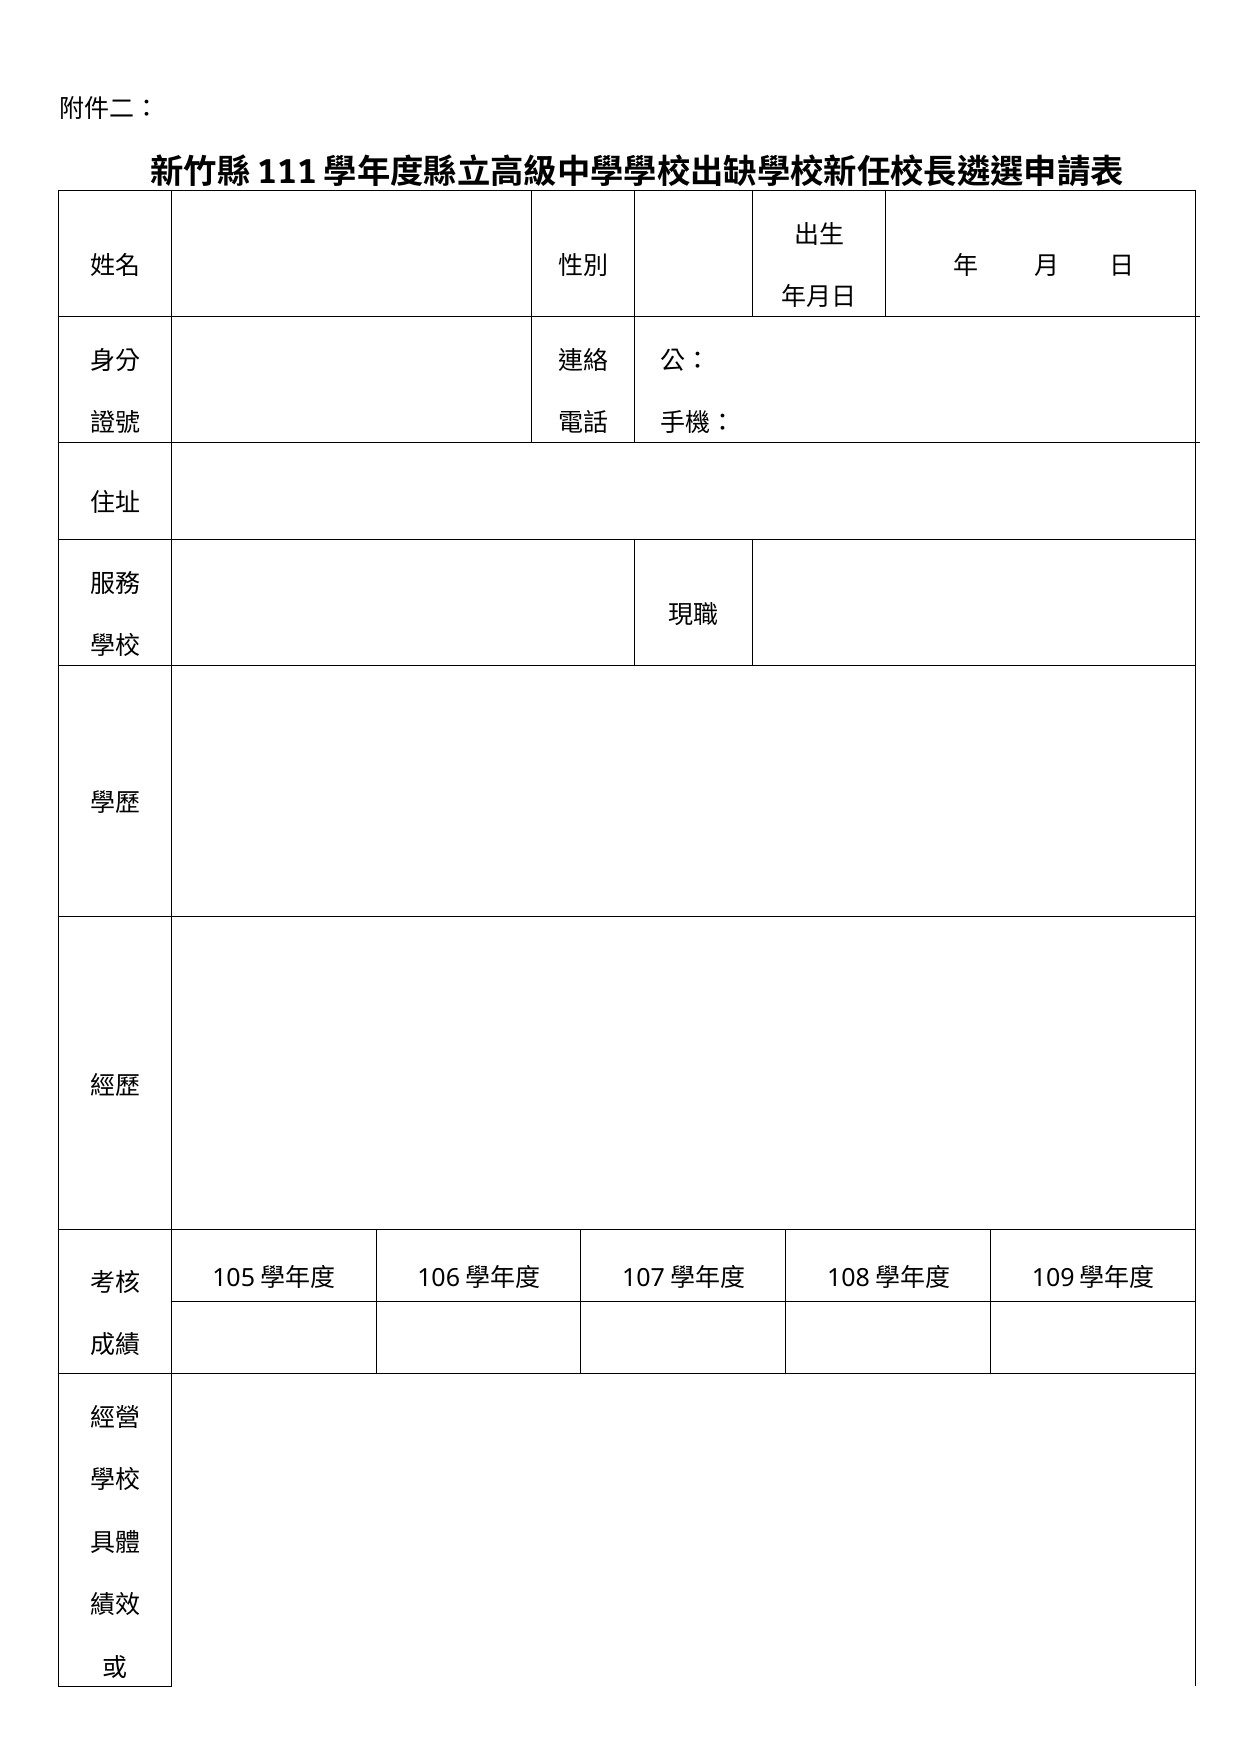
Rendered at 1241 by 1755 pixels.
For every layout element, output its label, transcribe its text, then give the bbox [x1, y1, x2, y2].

table_cell 公： 手機： [635, 317, 1195, 442]
table_header [172, 191, 531, 316]
table_cell [1196, 317, 1200, 442]
table_cell 學歷 [59, 666, 171, 916]
table_cell 107學年度 [581, 1230, 785, 1301]
text 附件二： [59, 64, 1181, 127]
table_header 性別 [532, 191, 634, 316]
table_header [1196, 190, 1200, 316]
table_cell [172, 443, 1195, 538]
table_cell 經歷 [59, 917, 171, 1229]
table_cell [1196, 1229, 1200, 1301]
table_cell 身分 證號 [59, 317, 171, 442]
table_cell 考核 成績 [59, 1230, 171, 1373]
table_cell [786, 1302, 990, 1373]
table_cell 108學年度 [786, 1230, 990, 1301]
table_cell [172, 666, 1195, 916]
table_cell [377, 1302, 580, 1373]
table_cell 現職 [635, 540, 752, 664]
table_cell [172, 917, 1195, 1229]
table_cell 服務 學校 [59, 540, 171, 664]
table_cell [1196, 539, 1200, 664]
table_cell 經營 學校 具體 績效 或 [59, 1374, 171, 1686]
table_cell [1196, 443, 1200, 538]
table_header 出生 年月日 [753, 191, 885, 316]
table_cell 住址 [59, 443, 171, 538]
table_cell 105學年度 [172, 1230, 376, 1301]
table_cell 109學年度 [991, 1230, 1195, 1301]
table_cell [172, 540, 634, 664]
table_cell 連絡 電話 [532, 317, 634, 442]
table_cell [172, 317, 531, 442]
table_cell [1196, 1373, 1200, 1686]
table_cell [753, 540, 1195, 664]
table_cell [172, 1374, 1195, 1686]
table_cell [991, 1302, 1195, 1373]
table_header 姓名 [59, 191, 171, 316]
table_header 年 月 日 [886, 191, 1195, 316]
text 新竹縣111學年度縣立高級中學學校出缺學校新任校長遴選申請表 [92, 127, 1181, 189]
table_cell [1196, 916, 1200, 1229]
table_cell [581, 1302, 785, 1373]
table_cell [1196, 1301, 1200, 1373]
table_cell [1196, 665, 1200, 916]
table_cell 106學年度 [377, 1230, 580, 1301]
table_cell [172, 1302, 376, 1373]
table_header [635, 191, 752, 316]
